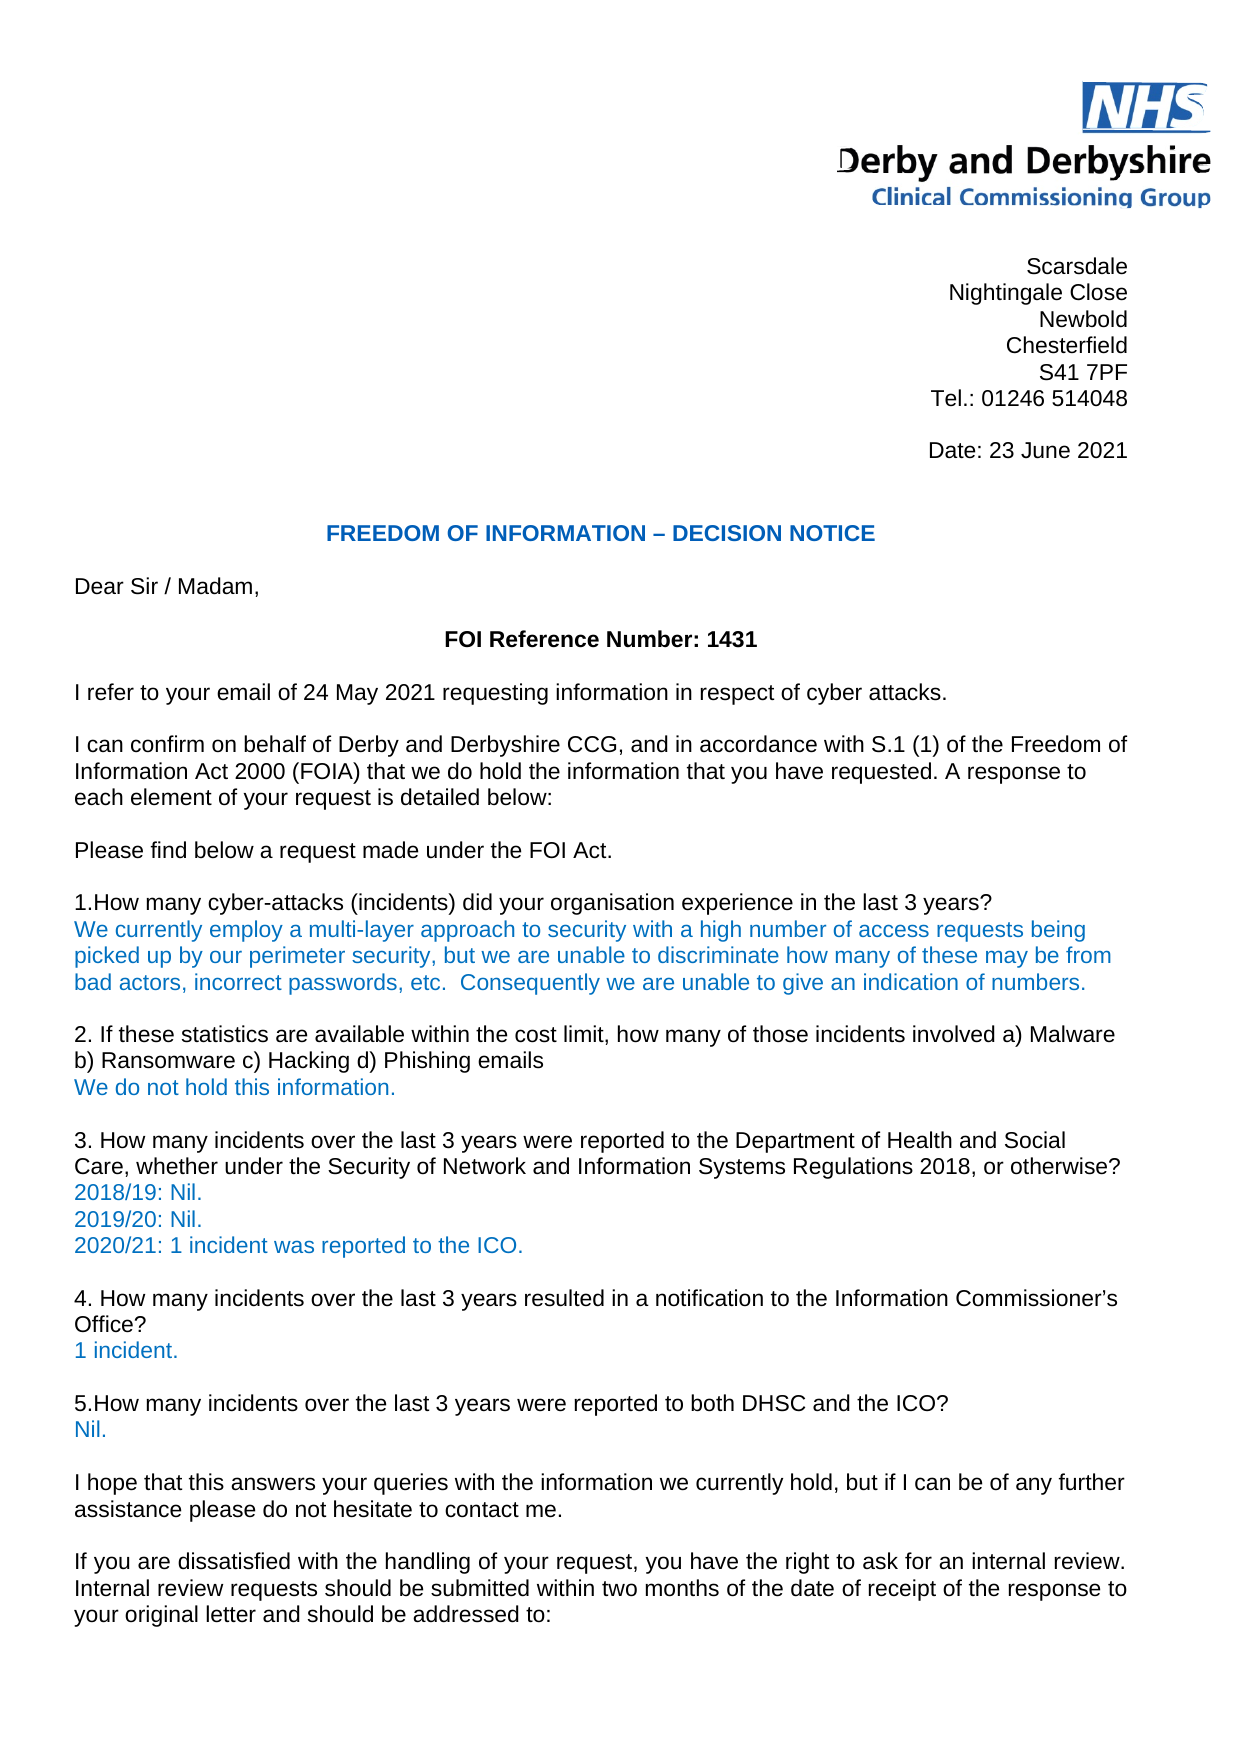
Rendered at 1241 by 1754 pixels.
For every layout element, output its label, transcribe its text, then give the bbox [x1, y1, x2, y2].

text 5.How many incidents over the last 3 years were reported to both DHSC and the ICO? [74, 1390, 1128, 1416]
text FREEDOM OF INFORMATION – DECISION NOTICE [74, 520, 1128, 547]
text Scarsdale [74, 253, 1128, 279]
text Nightingale Close [74, 279, 1128, 306]
text We do not hold this information. [74, 1074, 1128, 1100]
text 4. How many incidents over the last 3 years resulted in a notification to the Information Commissioner’s Office? [74, 1285, 1128, 1337]
text Please find below a request made under the FOI Act. [74, 837, 1128, 863]
text Nil. [74, 1416, 1128, 1443]
text FOI Reference Number: 1431 [74, 626, 1128, 652]
text Chesterfield [74, 332, 1128, 358]
text 2020/21: 1 incident was reported to the ICO. [74, 1232, 1128, 1258]
text Tel.: 01246 514048 [74, 385, 1128, 411]
text I hope that this answers your queries with the information we currently hold, but if I can be of any further assistance please do not hesitate to contact me. [74, 1469, 1128, 1522]
text Date: 23 June 2021 [74, 437, 1128, 464]
text Newbold [74, 306, 1128, 332]
text I refer to your email of 24 May 2021 requesting information in respect of cyber attacks. [74, 678, 1128, 705]
text If you are dissatisfied with the handling of your request, you have the right to ask for an internal review. Internal review requests should be submitted within two months of the date of receipt of the response to your original letter and should be addressed to: [74, 1548, 1128, 1627]
text 2019/20: Nil. [74, 1206, 1128, 1232]
text 3. How many incidents over the last 3 years were reported to the Department of Health and Social Care, whether under the Security of Network and Information Systems Regulations 2018, or otherwise? [74, 1127, 1128, 1179]
text 2. If these statistics are available within the cost limit, how many of those incidents involved a) Malware b) Ransomware c) Hacking d) Phishing emails [74, 1021, 1128, 1074]
text 2018/19: Nil. [74, 1179, 1128, 1206]
text 1 incident. [74, 1337, 1128, 1364]
text I can confirm on behalf of Derby and Derbyshire CCG, and in accordance with S.1 (1) of the Freedom of Information Act 2000 (FOIA) that we do hold the information that you have requested. A response to each element of your request is detailed below: [74, 731, 1128, 810]
text We currently employ a multi-layer approach to security with a high number of access requests being picked up by our perimeter security, but we are unable to discriminate how many of these may be from bad actors, incorrect passwords, etc. Consequently we are unable to give an indication of numbers. [74, 916, 1128, 995]
text 1.How many cyber-attacks (incidents) did your organisation experience in the last 3 years? [74, 889, 1128, 916]
text Dear Sir / Madam, [74, 573, 1128, 599]
text S41 7PF [74, 358, 1128, 385]
